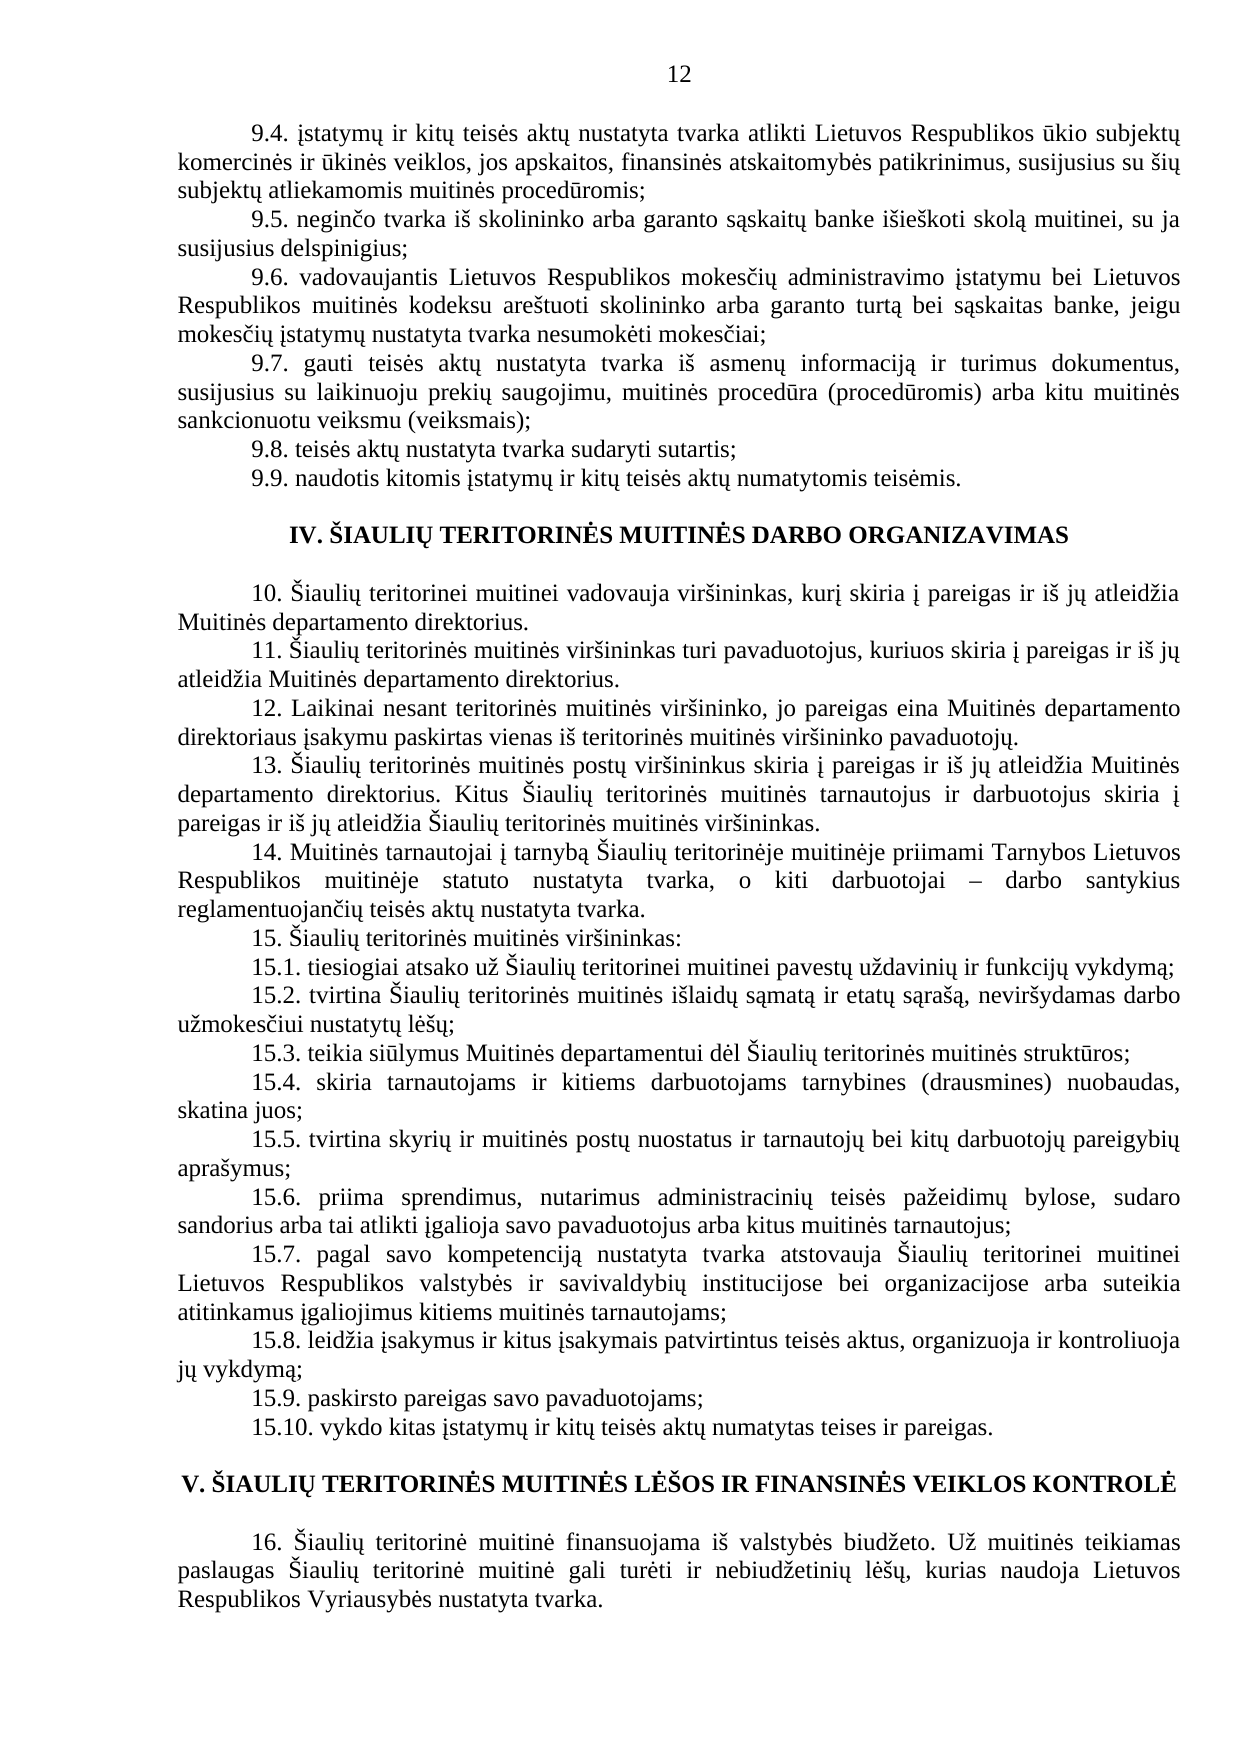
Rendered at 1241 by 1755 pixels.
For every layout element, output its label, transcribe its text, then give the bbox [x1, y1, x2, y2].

text 13. Šiaulių teritorinės muitinės postų viršininkus skiria į pareigas ir iš jų atleidžia Muitinės departamento direktorius. Kitus Šiaulių teritorinės muitinės tarnautojus ir darbuotojus skiria į pareigas ir iš jų atleidžia Šiaulių teritorinės muitinės viršininkas. [177, 751, 1181, 837]
text 15.4. skiria tarnautojams ir kitiems darbuotojams tarnybines (drausmines) nuobaudas, skatina juos; [177, 1067, 1181, 1124]
text 9.5. neginčo tvarka iš skolininko arba garanto sąskaitų banke išieškoti skolą muitinei, su ja susijusius delspinigius; [177, 204, 1181, 262]
text 15.7. pagal savo kompetenciją nustatyta tvarka atstovauja Šiaulių teritorinei muitinei Lietuvos Respublikos valstybės ir savivaldybių institucijose bei organizacijose arba suteikia atitinkamus įgaliojimus kitiems muitinės tarnautojams; [177, 1239, 1181, 1326]
text 15. Šiaulių teritorinės muitinės viršininkas: [177, 923, 1181, 952]
text 9.6. vadovaujantis Lietuvos Respublikos mokesčių administravimo įstatymu bei Lietuvos Respublikos muitinės kodeksu areštuoti skolininko arba garanto turtą bei sąskaitas banke, jeigu mokesčių įstatymų nustatyta tvarka nesumokėti mokesčiai; [177, 262, 1181, 348]
text 9.8. teisės aktų nustatyta tvarka sudaryti sutartis; [177, 434, 1181, 463]
text 15.3. teikia siūlymus Muitinės departamentui dėl Šiaulių teritorinės muitinės struktūros; [177, 1038, 1181, 1067]
text V. ŠIAULIŲ TERITORINĖS MUITINĖS LĖŠOS IR FINANSINĖS VEIKLOS KONTROLĖ [177, 1469, 1181, 1498]
text 11. Šiaulių teritorinės muitinės viršininkas turi pavaduotojus, kuriuos skiria į pareigas ir iš jų atleidžia Muitinės departamento direktorius. [177, 636, 1181, 693]
text 15.10. vykdo kitas įstatymų ir kitų teisės aktų numatytas teises ir pareigas. [177, 1412, 1181, 1441]
text 15.6. priima sprendimus, nutarimus administracinių teisės pažeidimų bylose, sudaro sandorius arba tai atlikti įgalioja savo pavaduotojus arba kitus muitinės tarnautojus; [177, 1182, 1181, 1239]
text 16. Šiaulių teritorinė muitinė finansuojama iš valstybės biudžeto. Už muitinės teikiamas paslaugas Šiaulių teritorinė muitinė gali turėti ir nebiudžetinių lėšų, kurias naudoja Lietuvos Respublikos Vyriausybės nustatyta tvarka. [177, 1527, 1181, 1613]
text 15.9. paskirsto pareigas savo pavaduotojams; [177, 1383, 1181, 1412]
text IV. ŠIAULIŲ TERITORINĖS MUITINĖS DARBO ORGANIZAVIMAS [177, 521, 1181, 549]
text 9.9. naudotis kitomis įstatymų ir kitų teisės aktų numatytomis teisėmis. [177, 463, 1181, 492]
text 9.7. gauti teisės aktų nustatyta tvarka iš asmenų informaciją ir turimus dokumentus, susijusius su laikinuoju prekių saugojimu, muitinės procedūra (procedūromis) arba kitu muitinės sankcionuotu veiksmu (veiksmais); [177, 348, 1181, 434]
text 12. Laikinai nesant teritorinės muitinės viršininko, jo pareigas eina Muitinės departamento direktoriaus įsakymu paskirtas vienas iš teritorinės muitinės viršininko pavaduotojų. [177, 693, 1181, 751]
text 15.8. leidžia įsakymus ir kitus įsakymais patvirtintus teisės aktus, organizuoja ir kontroliuoja jų vykdymą; [177, 1326, 1181, 1383]
text 15.2. tvirtina Šiaulių teritorinės muitinės išlaidų sąmatą ir etatų sąrašą, neviršydamas darbo užmokesčiui nustatytų lėšų; [177, 981, 1181, 1038]
text 10. Šiaulių teritorinei muitinei vadovauja viršininkas, kurį skiria į pareigas ir iš jų atleidžia Muitinės departamento direktorius. [177, 578, 1181, 636]
text 14. Muitinės tarnautojai į tarnybą Šiaulių teritorinėje muitinėje priimami Tarnybos Lietuvos Respublikos muitinėje statuto nustatyta tvarka, o kiti darbuotojai – darbo santykius reglamentuojančių teisės aktų nustatyta tvarka. [177, 837, 1181, 923]
text 15.5. tvirtina skyrių ir muitinės postų nuostatus ir tarnautojų bei kitų darbuotojų pareigybių aprašymus; [177, 1124, 1181, 1182]
text 9.4. įstatymų ir kitų teisės aktų nustatyta tvarka atlikti Lietuvos Respublikos ūkio subjektų komercinės ir ūkinės veiklos, jos apskaitos, finansinės atskaitomybės patikrinimus, susijusius su šių subjektų atliekamomis muitinės procedūromis; [177, 118, 1181, 204]
text 15.1. tiesiogiai atsako už Šiaulių teritorinei muitinei pavestų uždavinių ir funkcijų vykdymą; [177, 952, 1181, 981]
